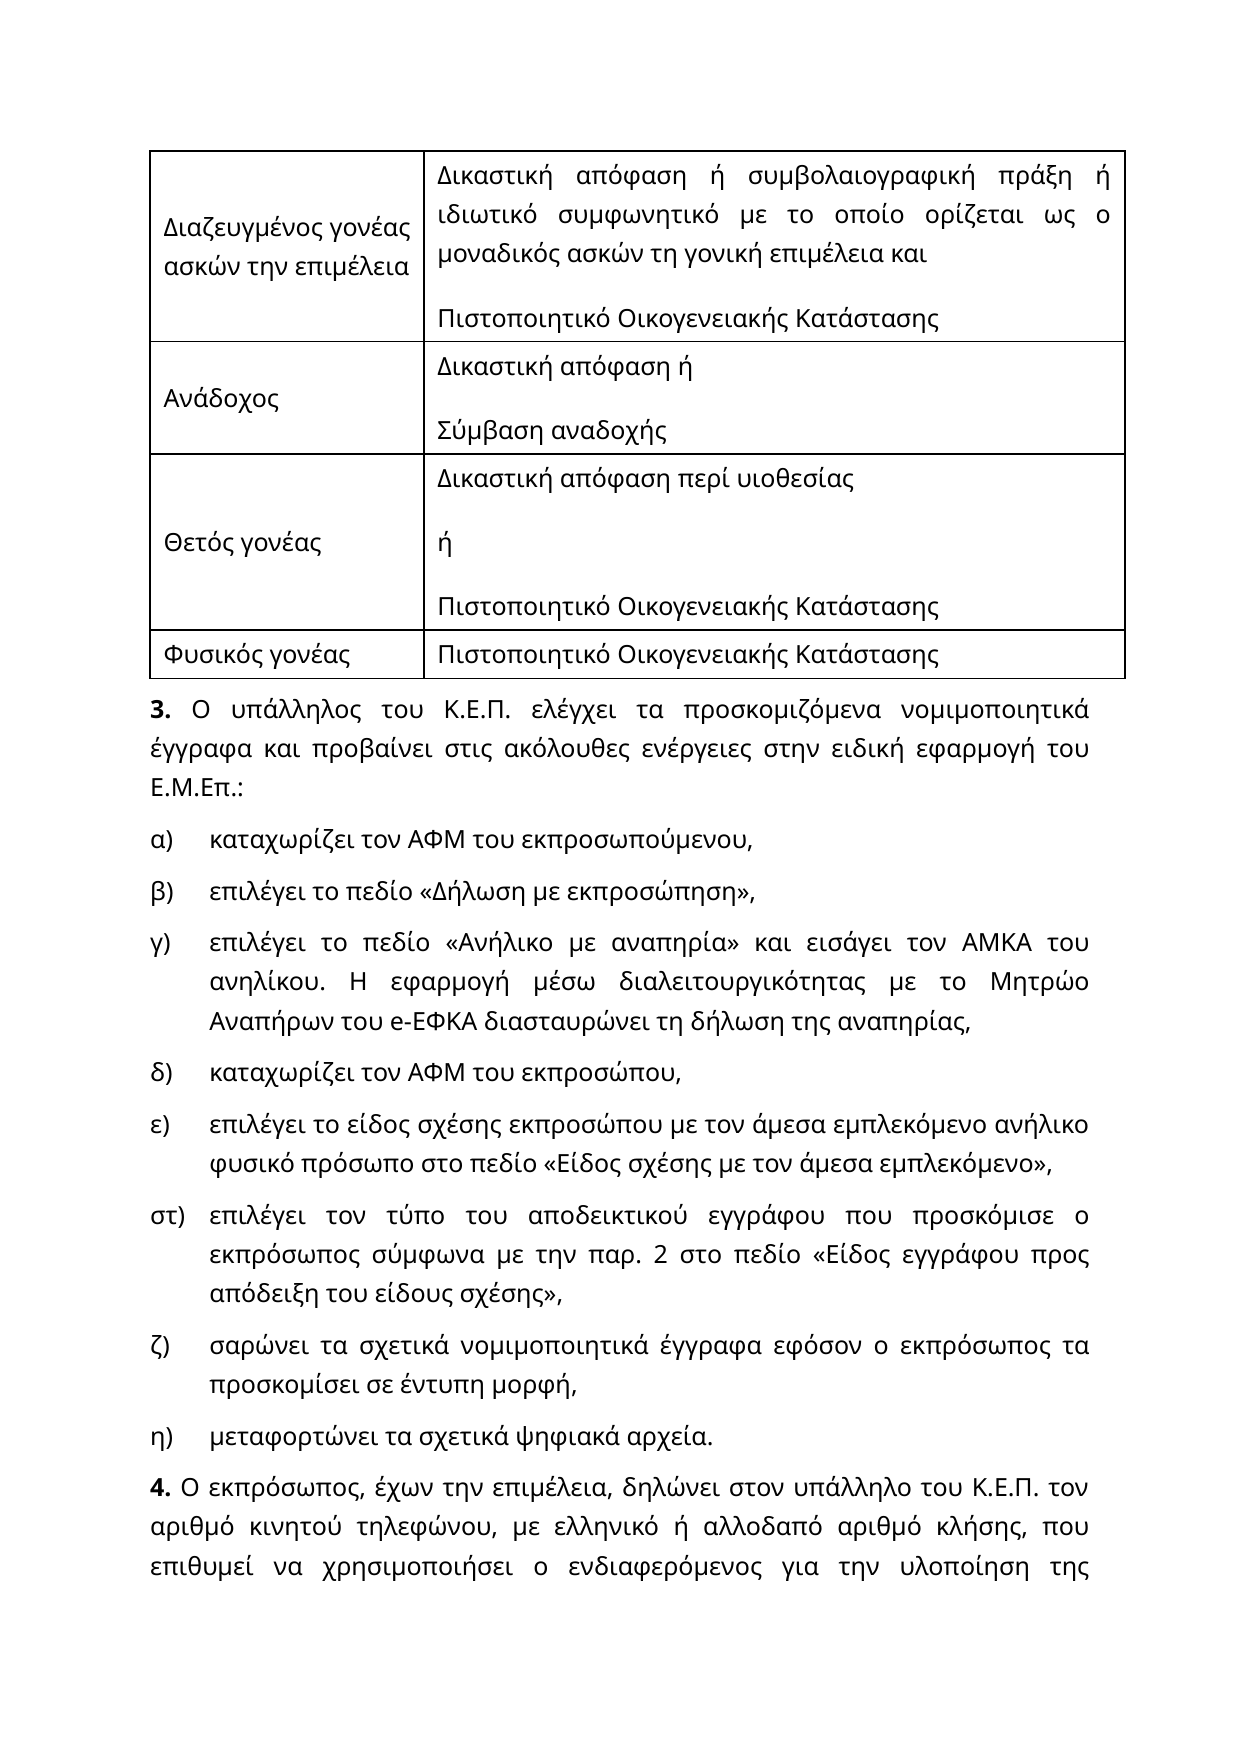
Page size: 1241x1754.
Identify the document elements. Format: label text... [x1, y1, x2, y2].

table_cell Δικαστική απόφαση περί υιοθεσίας ή Πιστοποιητικό Οικογενειακής Κατάστασης [425, 455, 1124, 629]
list στ) επιλέγει τον τύπο του αποδεικτικού εγγράφου που προσκόμισε ο εκπρόσωπος σύμφωνα με την παρ. 2 στο πεδίο «Είδος εγγράφου προς απόδειξη του είδους σχέσης», [150, 1197, 1090, 1310]
table_cell Φυσικός γονέας [151, 631, 423, 677]
table_cell Πιστοποιητικό Οικογενειακής Κατάστασης [425, 631, 1124, 677]
list ζ) σαρώνει τα σχετικά νομιμοποιητικά έγγραφα εφόσον ο εκπρόσωπος τα προσκομίσει σε έντυπη μορφή, [150, 1327, 1090, 1401]
table_cell Θετός γονέας [151, 455, 423, 629]
table_cell Ανάδοχος [151, 342, 423, 453]
list β) επιλέγει το πεδίο «Δήλωση με εκπροσώπηση», [150, 873, 1090, 907]
list ε) επιλέγει το είδος σχέσης εκπροσώπου με τον άμεσα εμπλεκόμενο ανήλικο φυσικό πρόσωπο στο πεδίο «Είδος σχέσης με τον άμεσα εμπλεκόμενο», [150, 1107, 1090, 1180]
table_cell Δικαστική απόφαση ή Σύμβαση αναδοχής [425, 342, 1124, 453]
list η) μεταφορτώνει τα σχετικά ψηφιακά αρχεία. [150, 1418, 1090, 1452]
list γ) επιλέγει το πεδίο «Ανήλικο με αναπηρία» και εισάγει τον ΑΜΚΑ του ανηλίκου. Η εφαρμογή μέσω διαλειτουργικότητας με το Μητρώο Αναπήρων του e-ΕΦΚΑ διασταυρώνει τη δήλωση της αναπηρίας, [150, 925, 1090, 1037]
text 3. Ο υπάλληλος του Κ.Ε.Π. ελέγχει τα προσκομιζόμενα νομιμοποιητικά έγγραφα και προβαίνει στις ακόλουθες ενέργειες στην ειδική εφαρμογή του Ε.Μ.Επ.: [150, 692, 1090, 804]
table_cell Δικαστική απόφαση ή συμβολαιογραφική πράξη ή ιδιωτικό συμφωνητικό με το οποίο ορίζεται ως ο μοναδικός ασκών τη γονική επιμέλεια και Πιστοποιητικό Οικογενειακής Κατάστασης [425, 152, 1124, 341]
list α) καταχωρίζει τον ΑΦΜ του εκπροσωπούμενου, [150, 822, 1090, 856]
text 4. Ο εκπρόσωπος, έχων την επιμέλεια, δηλώνει στον υπάλληλο του Κ.Ε.Π. τον αριθμό κινητού τηλεφώνου, με ελληνικό ή αλλοδαπό αριθμό κλήσης, που επιθυμεί να χρησιμοποιήσει ο ενδιαφερόμενος για την υλοποίηση της [150, 1470, 1090, 1582]
list δ) καταχωρίζει τον ΑΦΜ του εκπροσώπου, [150, 1055, 1090, 1089]
table_cell Διαζευγμένος γονέας ασκών την επιμέλεια [151, 152, 423, 341]
